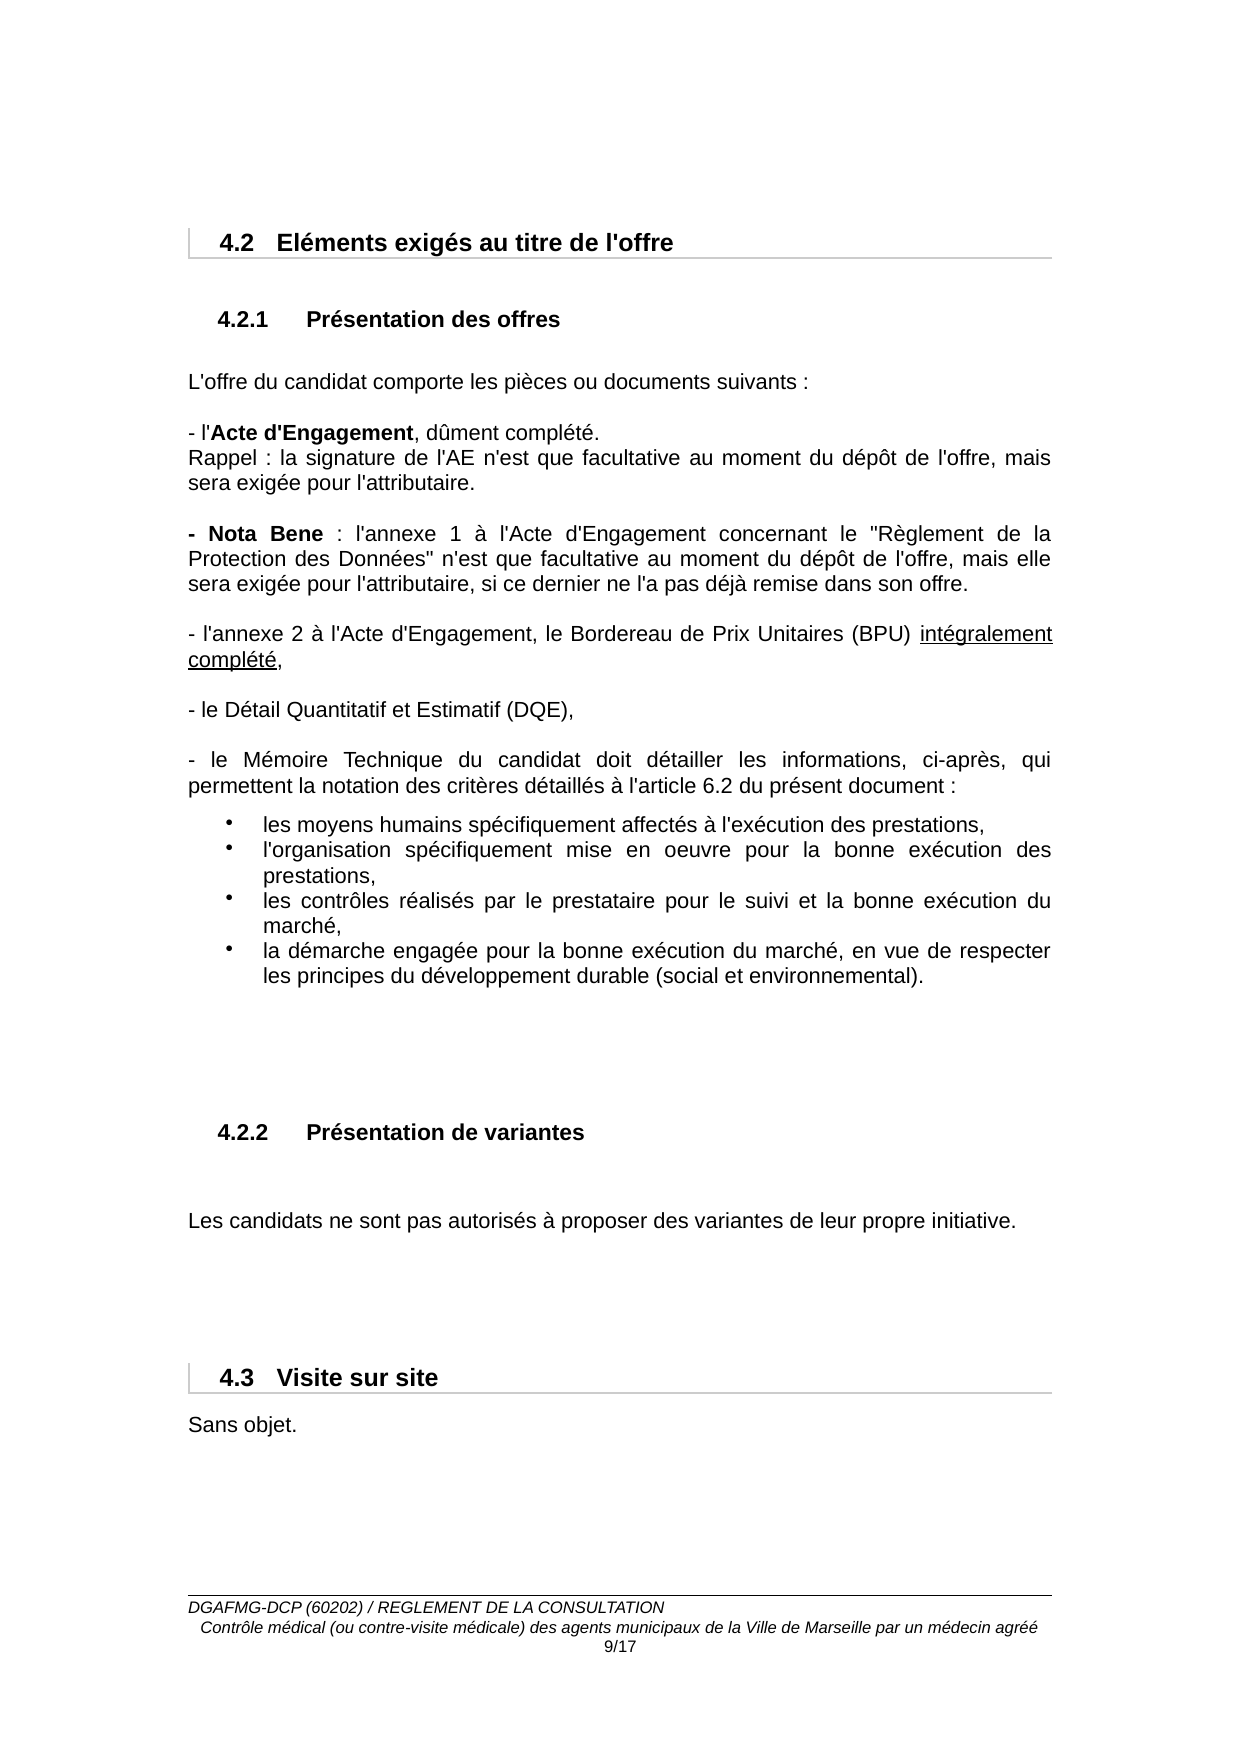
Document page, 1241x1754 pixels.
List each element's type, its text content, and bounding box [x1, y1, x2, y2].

text - l'Acte d'Engagement, dûment complété. [188, 420, 1052, 445]
subtitle Présentation de variantes [188, 1119, 1052, 1145]
list les moyens humains spécifiquement affectés à l'exécution des prestations, [225, 812, 1052, 837]
subtitle Présentation des offres [188, 306, 1052, 332]
text Les candidats ne sont pas autorisés à proposer des variantes de leur propre initiative. [188, 1207, 1052, 1233]
list l'organisation spécifiquement mise en oeuvre pour la bonne exécution des prestations, [225, 837, 1052, 888]
text Rappel : la signature de l'AE n'est que facultative au moment du dépôt de l'offre, mais sera exigée pour l'attributaire. [188, 445, 1052, 495]
text - Nota Bene : l'annexe 1 à l'Acte d'Engagement concernant le "Règlement de la Protection des Données" n'est que facultative au moment du dépôt de l'offre, mais elle sera exigée pour l'attributaire, si ce dernier ne l'a pas déjà remise dans son offre. [188, 521, 1052, 596]
subtitle Eléments exigés au titre de l'offre [190, 228, 1052, 257]
text Sans objet. [188, 1412, 1052, 1437]
subtitle Visite sur site [190, 1363, 1052, 1392]
text - le Mémoire Technique du candidat doit détailler les informations, ci-après, qui permettent la notation des critères détaillés à l'article 6.2 du présent document : [188, 747, 1052, 798]
text L'offre du candidat comporte les pièces ou documents suivants : [188, 369, 1052, 394]
list la démarche engagée pour la bonne exécution du marché, en vue de respecter les principes du développement durable (social et environnemental). [225, 938, 1052, 989]
list les contrôles réalisés par le prestataire pour le suivi et la bonne exécution du marché, [225, 888, 1052, 938]
text - le Détail Quantitatif et Estimatif (DQE), [188, 697, 1052, 722]
text - l'annexe 2 à l'Acte d'Engagement, le Bordereau de Prix Unitaires (BPU) intégralement complété, [188, 621, 1052, 672]
